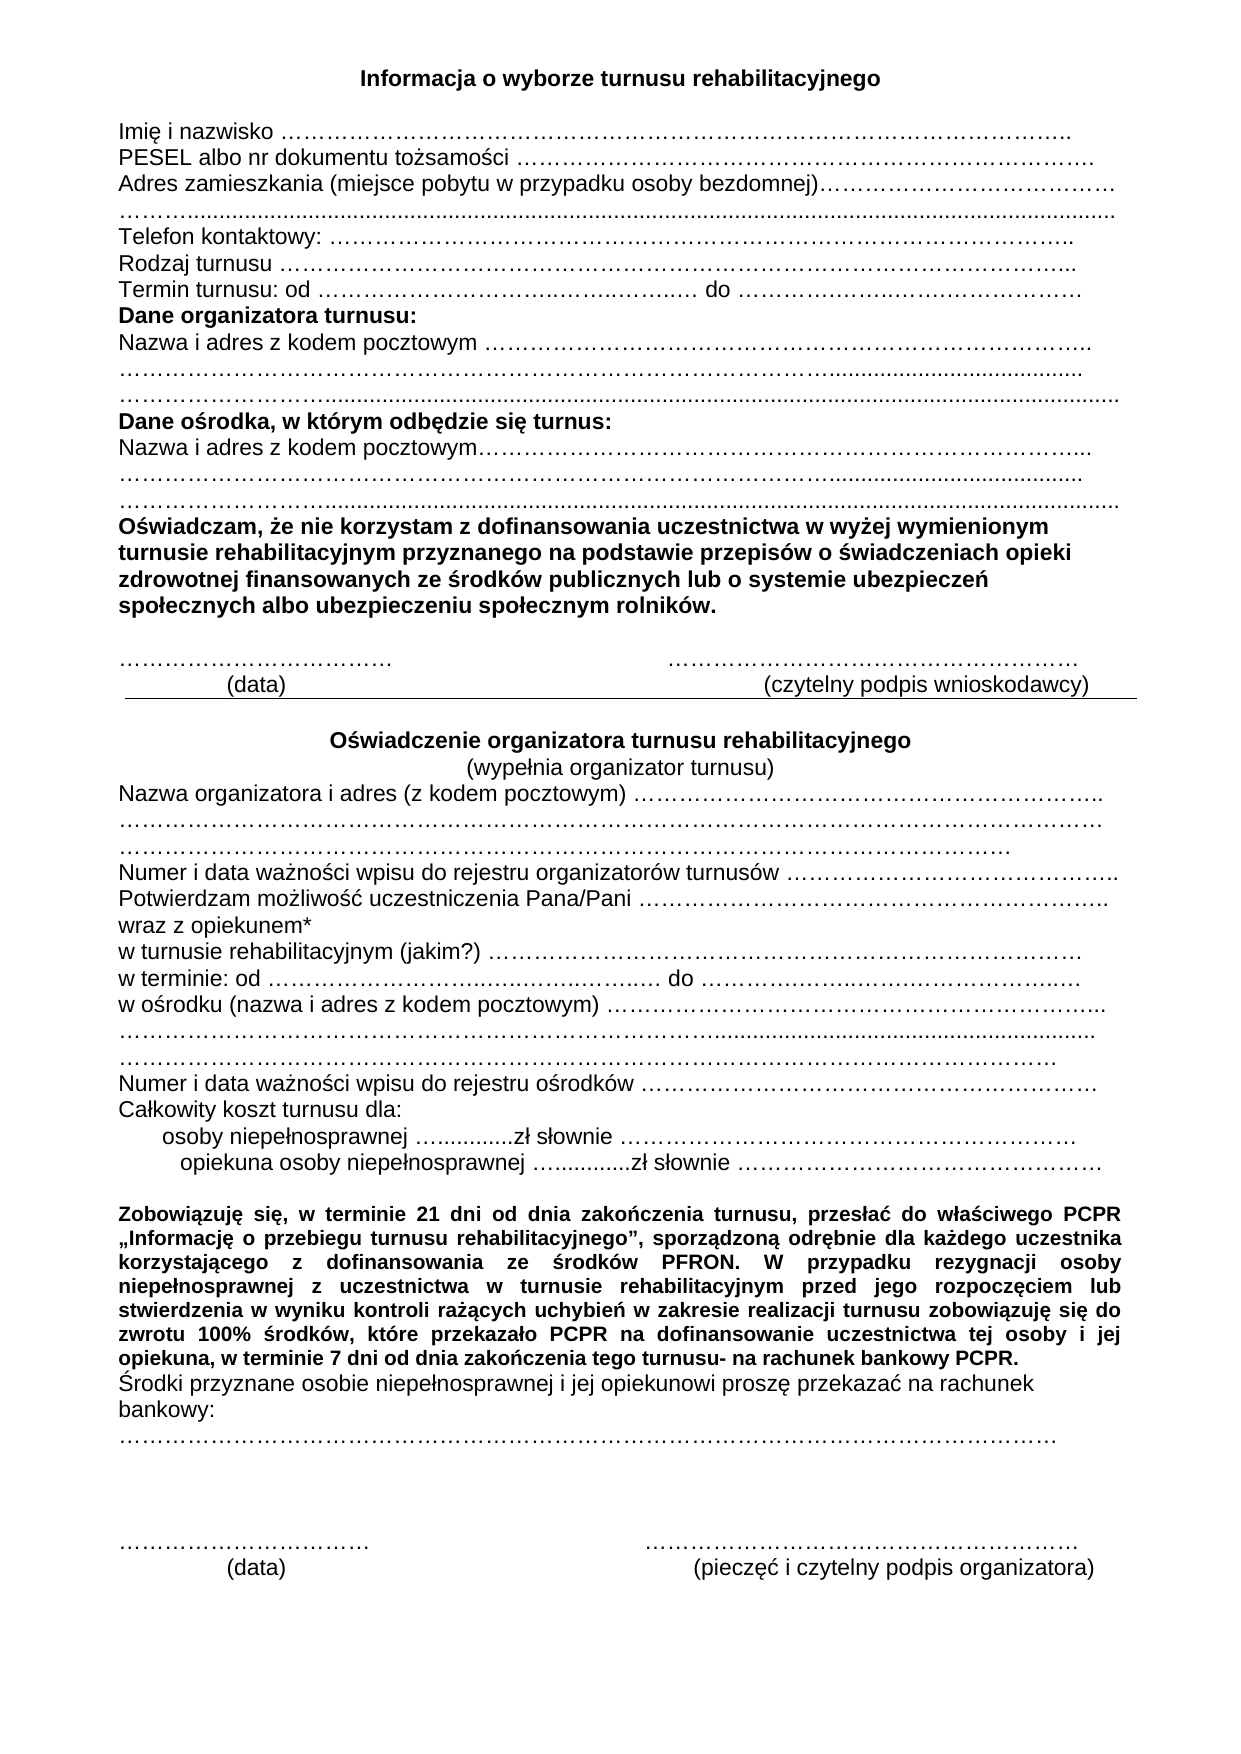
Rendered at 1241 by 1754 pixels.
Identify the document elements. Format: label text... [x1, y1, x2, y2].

text  osoby niepełnosprawnej …............zł słownie …………………………………………………… [118, 1123, 1122, 1149]
text Rodzaj turnusu …………………………………………………………………………………………... [118, 249, 1122, 276]
text …………………………………………………………………………………………………………… [118, 1043, 1122, 1070]
text w turnusie rehabilitacyjnym (jakim?) …………………………………………………………………… [118, 938, 1122, 964]
text Całkowity koszt turnusu dla: [118, 1096, 1122, 1123]
text Informacja o wyborze turnusu rehabilitacyjnego [118, 65, 1122, 91]
text PESEL albo nr dokumentu tożsamości …………………………………………………………………. [118, 144, 1122, 170]
text (data) (pieczęć i czytelny podpis organizatora) [118, 1554, 1122, 1580]
table_header [125, 699, 1137, 727]
text (wypełnia organizator turnusu) [118, 754, 1122, 780]
text Oświadczenie organizatora turnusu rehabilitacyjnego [118, 727, 1122, 754]
text Nazwa i adres z kodem pocztowym……………………………………………………………………... …………………………………………………………………………………........................................ [118, 434, 1122, 487]
text Potwierdzam możliwość uczestniczenia Pana/Pani …………………………………………………….. [118, 885, 1122, 912]
text (data) (czytelny podpis wnioskodawcy) [118, 671, 1122, 697]
text ……….................................................................................................................................................. [118, 197, 1122, 223]
text Nazwa i adres z kodem pocztowym …………………………………………………………………….. …………………………………………………………………………………........................................ [118, 328, 1122, 381]
text Adres zamieszkania (miejsce pobytu w przypadku osoby bezdomnej)………………………………… [118, 170, 1122, 197]
text ………………………………………………………………………………………………………………………………………………………………………………………………………………………… [118, 806, 1122, 859]
text Termin turnusu: od …………………………..……..……..… do ………….……..…….……………… [118, 276, 1122, 302]
text ………………………............................................................................................................................. [118, 381, 1122, 408]
text ……………………….............................................................................................................................Oświadczam, że nie korzystam z dofinansowania uczestnictwa w wyżej wymienionym turnusie rehabilitacyjnym przyznanego na podstawie przepisów o świadczeniach opieki zdrowotnej finansowanych ze środków publicznych lub o systemie ubezpieczeń społecznych albo ubezpieczeniu społecznym rolników. [118, 487, 1122, 618]
text Nazwa organizatora i adres (z kodem pocztowym) …………………………………………………….. [118, 780, 1122, 806]
text wraz z opiekunem* [118, 912, 1122, 938]
text ……………………………… ……………………………………………… [118, 645, 1122, 671]
text Zobowiązuję się, w terminie 21 dni od dnia zakończenia turnusu, przesłać do właściwego PCPR „Informację o przebiegu turnusu rehabilitacyjnego”, sporządzoną odrębnie dla każdego uczestnika korzystającego z dofinansowania ze środków PFRON. W przypadku rezygnacji osoby niepełnosprawnej z uczestnictwa w turnusie rehabilitacyjnym przed jego rozpoczęciem lub stwierdzenia w wyniku kontroli rażących uchybień w zakresie realizacji turnusu zobowiązuję się do zwrotu 100% środków, które przekazało PCPR na dofinansowanie uczestnictwa tej osoby i jej opiekuna, w terminie 7 dni od dnia zakończenia tego turnusu- na rachunek bankowy PCPR. [118, 1202, 1122, 1369]
text w terminie: od ………………………..…..……..……..… do ………….……..…….………………..… [118, 964, 1122, 991]
text Środki przyznane osobie niepełnosprawnej i jej opiekunowi proszę przekazać na rachunek bankowy: [118, 1369, 1122, 1422]
text Dane organizatora turnusu: [118, 302, 1122, 328]
text Numer i data ważności wpisu do rejestru ośrodków …………………………………………………… [118, 1070, 1122, 1096]
text  opiekuna osoby niepełnosprawnej …............zł słownie ………………………………………… [118, 1149, 1122, 1176]
text …………………………… ………………………………………………… [118, 1528, 1122, 1554]
text w ośrodku (nazwa i adres z kodem pocztowym) ………………………………………………………... ……………………………………………………………………............................................................ [118, 991, 1122, 1043]
text Telefon kontaktowy: …………………………………………………………………………………….. [118, 223, 1122, 249]
text …………………………………………………………………………………………………………… [118, 1422, 1122, 1449]
text Dane ośrodka, w którym odbędzie się turnus: [118, 408, 1122, 434]
text Imię i nazwisko ………………………………………………………………………………………….. [118, 118, 1122, 144]
text Numer i data ważności wpisu do rejestru organizatorów turnusów …………………………………….. [118, 859, 1122, 885]
